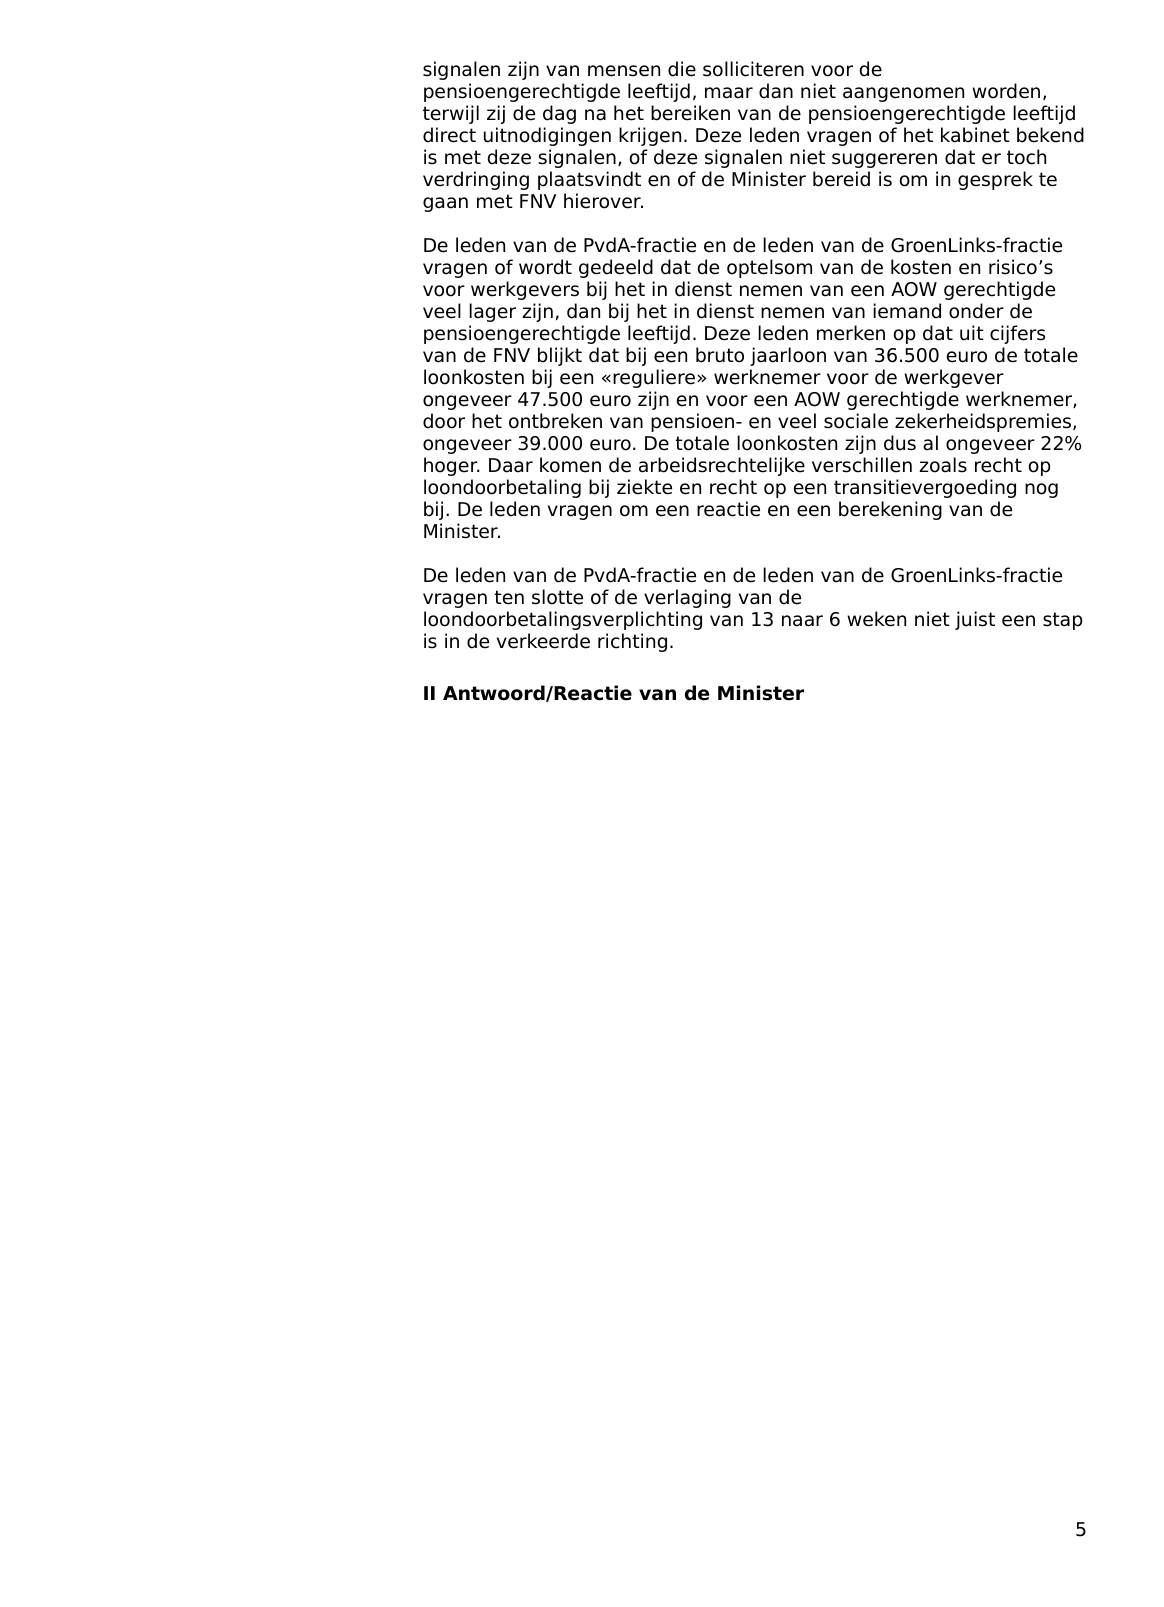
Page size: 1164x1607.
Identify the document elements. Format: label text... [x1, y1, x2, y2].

text De leden van de PvdA-fractie en de leden van de GroenLinks-fractie vragen of wordt gedeeld dat de optelsom van de kosten en risico’s voor werkgevers bij het in dienst nemen van een AOW gerechtigde veel lager zijn, dan bij het in dienst nemen van iemand onder de pensioengerechtigde leeftijd. Deze leden merken op dat uit cijfers van de FNV blijkt dat bij een bruto jaarloon van 36.500 euro de totale loonkosten bij een «reguliere» werknemer voor de werkgever ongeveer 47.500 euro zijn en voor een AOW gerechtigde werknemer, door het ontbreken van pensioen- en veel sociale zekerheidspremies, ongeveer 39.000 euro. De totale loonkosten zijn dus al ongeveer 22% hoger. Daar komen de arbeidsrechtelijke verschillen zoals recht op loondoorbetaling bij ziekte en recht op een transitievergoeding nog bij. De leden vragen om een reactie en een berekening van de Minister. [422, 235, 1087, 543]
text signalen zijn van mensen die solliciteren voor de pensioengerechtigde leeftijd, maar dan niet aangenomen worden, terwijl zij de dag na het bereiken van de pensioengerechtigde leeftijd direct uitnodigingen krijgen. Deze leden vragen of het kabinet bekend is met deze signalen, of deze signalen niet suggereren dat er toch verdringing plaatsvindt en of de Minister bereid is om in gesprek te gaan met FNV hierover. [422, 59, 1087, 213]
subtitle II Antwoord/Reactie van de Minister [422, 683, 1087, 705]
text De leden van de PvdA-fractie en de leden van de GroenLinks-fractie vragen ten slotte of de verlaging van de loondoorbetalingsverplichting van 13 naar 6 weken niet juist een stap is in de verkeerde richting. [422, 565, 1087, 653]
